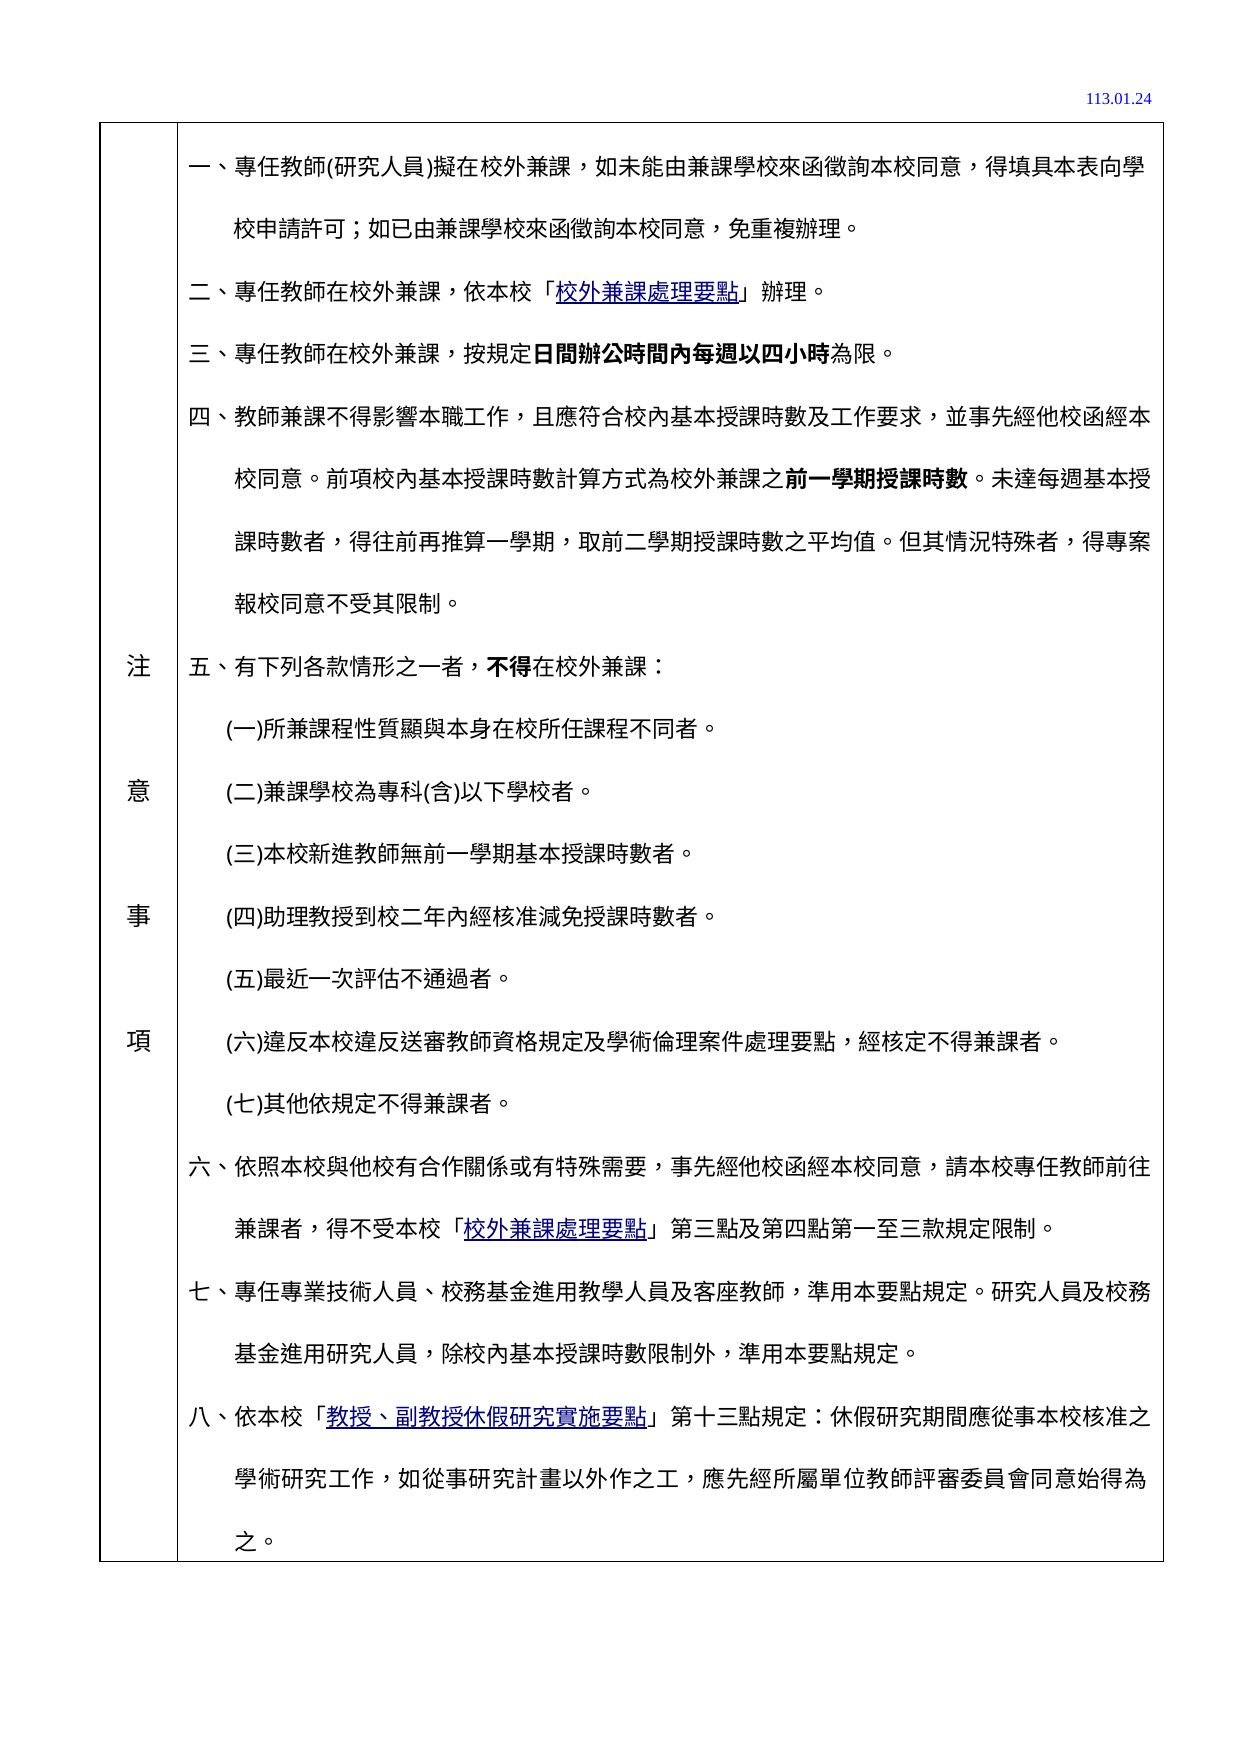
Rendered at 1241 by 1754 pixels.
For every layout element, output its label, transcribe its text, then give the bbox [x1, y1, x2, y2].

table_cell 一、專任教師(研究人員)擬在校外兼課，如未能由兼課學校來函徵詢本校同意，得填具本表向學校申請許可；如已由兼課學校來函徵詢本校同意，免重複辦理。 二、專任教師在校外兼課，依本校「校外兼課處理要點」辦理。 三、專任教師在校外兼課，按規定日間辦公時間內每週以四小時為限。 四、教師兼課不得影響本職工作，且應符合校內基本授課時數及工作要求，並事先經他校函經本校同意。前項校內基本授課時數計算方式為校外兼課之前一學期授課時數。未達每週基本授課時數者，得往前再推算一學期，取前二學期授課時數之平均值。但其情況特殊者，得專案報校同意不受其限制。 五、有下列各款情形之一者，不得在校外兼課： (一)所兼課程性質顯與本身在校所任課程不同者。 (二)兼課學校為專科(含)以下學校者。 (三)本校新進教師無前一學期基本授課時數者。 (四)助理教授到校二年內經核准減免授課時數者。 (五)最近一次評估不通過者。 (六)違反本校違反送審教師資格規定及學術倫理案件處理要點，經核定不得兼課者。 (七)其他依規定不得兼課者。 六、依照本校與他校有合作關係或有特殊需要，事先經他校函經本校同意，請本校專任教師前往兼課者，得不受本校「校外兼課處理要點」第三點及第四點第一至三款規定限制。 七、專任專業技術人員、校務基金進用教學人員及客座教師，準用本要點規定。研究人員及校務基金進用研究人員，除校內基本授課時數限制外，準用本要點規定。 八、依本校「教授、副教授休假研究實施要點」第十三點規定：休假研究期間應從事本校核准之學術研究工作，如從事研究計畫以外作之工，應先經所屬單位教師評審委員會同意始得為之。 [178, 123, 1163, 1561]
table_cell 注 意 事 項 [101, 123, 177, 1561]
